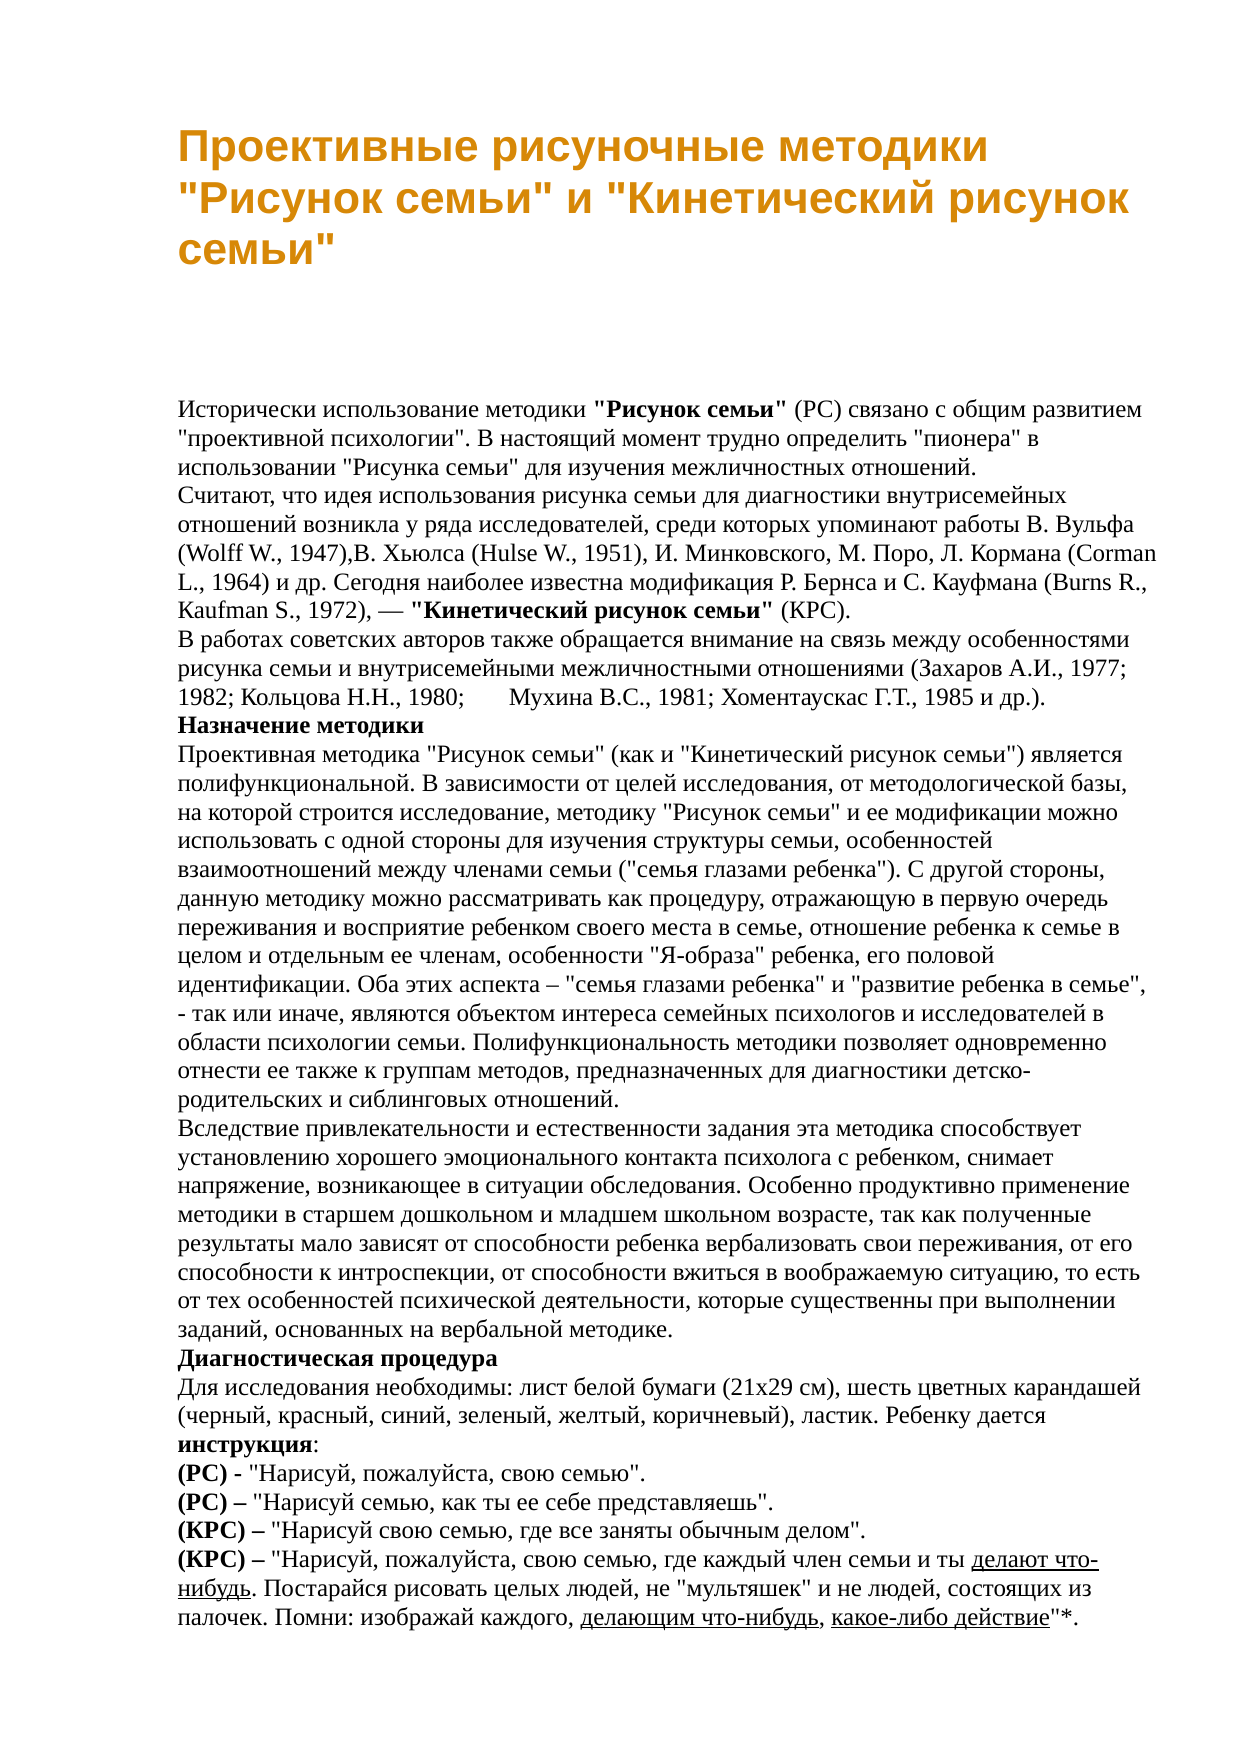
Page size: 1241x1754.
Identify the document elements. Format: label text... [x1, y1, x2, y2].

table_header Проективные рисуночные методики "Рисунок семьи" и "Кинетический рисунок семьи" [176, 118, 1159, 276]
table_header [176, 276, 1159, 303]
table_cell [176, 330, 1159, 378]
table_cell Исторически использование методики "Рисунок семьи" (РС) связано с общим развитием "проективной психологии". В настоящий момент трудно определить "пионера" в использовании "Рисунка семьи" для изучения межличностных отношений. Считают, что идея использования рисунка семьи для диагностики внутрисемейных отношений возникла у ряда исследователей, среди которых упоминают работы В. Вульфа (Wolff W., 1947),В. Хьюлса (Hulse W., 1951), И. Минковского, М. Поро, Л. Кормана (Corman L., 1964) и др. Сегодня наиболее известна модификация Р. Бернса и С. Кауфмана (Burns R., Каufman S., 1972), — "Кинетический рисунок семьи" (КРС). В работах советских авторов также обращается внимание на связь между особенностями рисунка семьи и внутрисемейными межличностными отношениями (Захаров А.И., 1977; 1982; Кольцова Н.Н., 1980; Мухина В.С., 1981; Хоментаускас Г.Т., 1985 и др.). Назначение методики Проективная методика "Рисунок семьи" (как и "Кинетический рисунок семьи") является полифункциональной. В зависимости от целей исследования, от методологической базы, на которой строится исследование, методику "Рисунок семьи" и ее модификации можно использовать с одной стороны для изучения структуры семьи, особенностей взаимоотношений между членами семьи ("семья глазами ребенка"). С другой стороны, данную методику можно рассматривать как процедуру, отражающую в первую очередь переживания и восприятие ребенком своего места в семье, отношение ребенка к семье в целом и отдельным ее членам, особенности "Я-образа" ребенка, его половой идентификации. Оба этих аспекта – "семья глазами ребенка" и "развитие ребенка в семье", - так или иначе, являются объектом интереса семейных психологов и исследователей в области психологии семьи. Полифункциональность методики позволяет одновременно отнести ее также к группам методов, предназначенных для диагностики детско-родительских и сиблинговых отношений. Вследствие привлекательности и естественности задания эта методика способствует установлению хорошего эмоционального контакта психолога с ребенком, снимает напряжение, возникающее в ситуации обследования. Особенно продуктивно применение методики в старшем дошкольном и младшем школьном возрасте, так как полученные результаты мало зависят от способности ребенка вербализовать свои переживания, от его способности к интроспекции, от способности вжиться в воображаемую ситуацию, то есть от тех особенностей психической деятельности, которые существенны при выполнении заданий, основанных на вербальной методике. Диагностическая процедура Для исследования необходимы: лист белой бумаги (21х29 см), шесть цветных карандашей (черный, красный, синий, зеленый, желтый, коричневый), ластик. Ребенку дается инструкция: (РС) - "Нарисуй, пожалуйста, свою семью". (РС) – "Нарисуй семью, как ты ее себе представляешь". (КРС) – "Нарисуй свою семью, где все заняты обычным делом". (КРС) – "Нарисуй, пожалуйста, свою семью, где каждый член семьи и ты делают что-нибудь. Постарайся рисовать целых людей, не "мультяшек" и не людей, состоящих из палочек. Помни: изображай каждого, делающим что-нибудь, какое-либо действие"*. Ни в коем случае нельзя объяснять, что обозначает слово "семья", так как этим искажается сама суть исследования. Если ребенок спрашивает, что ему рисовать, необходимо просто повторить инструкцию. Время выполнения задания не ограничивается (в большинстве случаев оно длится не более 35 мин). При выполнении задания следует отмечать в протоколе: а) последовательность рисования деталей; б) паузы более 15 секунд; в) стирание деталей; г) спонтанные комментарии ребенка; д) эмоциональные реакции и их связь с изображаемым содержанием. После выполнения задания надо стремиться получить максимум информации вербальным путем. Обычно задаются следующие вопросы: Скажи, кто тут нарисован? Где они находятся? Что они делают? Кто это придумал? Им весело или скучно? Почему? Кто из нарисованных людей самый счастливый? Почему? Кто из них самый несчастный? Почему? Последние два вопроса провоцируют ребенка на открытое обсуждение чувств, что не каждый ребенок склонен делать. Поэтому, если ребенок не отвечает на них или отвечает формально, не следует настаивать на эксплицитном ответе. При опросе нужно попытаться выяснить смысл нарисованного ребенком: чувства к отдельным членам семьи; почему ребенок не нарисовал кого-нибудь из членов семьи (если так произошло); что значат для ребенка определенные детали рисунка (птицы, зверушки и т. д.). При этом по возможности следует избегать прямых вопросов, настаивать на ответе, так как это может индуцировать тревогу, защитные реакции. Часто продуктивными оказываются проективные вопросы (например: "Если вместо птички был бы нарисован человек, то кто бы это был?", "Кто бы выиграл в соревнованиях между братом и тобой?", "Кого мама позовет идти с собой?" ит. п.). После опроса можно (но не обязательно) попросить ребенка решить шесть условных ситуаций: три из них должны выявить негативные чувства к членам семьи, три – позитивные. Российский психолог Е.И. Рогов предлагает следующие шесть ситуаций: Представь себе, что ты имеешь два билета в цирк. Кого бы ты позвал идти с собой? Представь, что вся твоя семья идет в гости, но один из вас заболел и должен остаться дома. Кто он? Ты строишь из конструктора дом (вырезаешь бумажное платье для куклы) и тебе не везет. Кого ты позовешь на помощь? Ты имеешь "№" билетов (на один меньше, чем членов семьи) на интересную кинокартину. Кто останется дома? Представь себе, что ты попал на необитаемый остров. С кем бы ты хотел там жить? Ты получил в. подарок интересное лото. Вся семья села играть, но вас одним человеком больше, чем надо. Кто не будет играть? Интерпретация методики "Рисунок семьи" Для интерпретации психологу необходимо располагать объективной информацией: а) о возрасте исследуемого ребенка; б) о составе его семьи, возрасте братьев и сестер; в) если возможно, иметь сведения о поведении ребенка в семье, детском саду или школе. Интерпретацию рисунка условно можно разделить на три части: Анализ структуры "Рисунка семьи"; Интерпретация особенностей графических презентаций членов семьи; Анализ процесса рисования. Анализ структуры "Рисунка семьи" и сравнение состава нарисованной и реальной семьи Ожидается, что ребенок, переживающий эмоциональное благополучие в семье, будет рисовать полную семью. Искажение реального состава семьи всегда заслуживает пристального внимания, так как за этим почти всегда стоят эмоциональный конфликт, недовольство семейной ситуацией. Крайние варианты представляют собой рисунки, в которых: а) вообще не изображены люди; б) изображены только не связанные с семьей люди. Такое защитное избегание задания встречается у детей достаточно редко. За такими реакциями чаще всего кроются: а) травматические переживания, связанные с семьей; б) чувство отверженности, покинутости (поэтому такие рисунки относительно часты у детей, недавно пришедших в интернат из семей); в) аутизм; г) чувство небезопасности, большой уровень тревожности; д) это может быть результатом плохого контакта психолога с ребенком. Однако в практической работе чаще приходится сталкиваться с менее выраженными отступлениями от реального состава семьи. Дети уменьшают состав семьи, "забывая" нарисовать тех членов семьи, которые им менее эмоционально привлекательны, с которыми сложились конфликтные отношения. Не рисуя их, ребенок как бы разряжает неприемлемую эмоциональную атмосферу в семье, избегает негативных эмоций, связанных с определенными людьми. Наиболее часто в рисунке отсутствуют братья или сестры, что связано с наблюдаемыми в семьях ситуациями конкуренции. Ребенок таким способом в символической ситуации "монополизирует" недостающую любовь и внимание родителей. Ответы на вопрос, почему не нарисован тот или иной член семьи, бывают, как правило, защитными: "Не нарисовал потому, что не осталось места"; "Он пошел гулять" и т. д. Но иногда на указанный вопрос дети дают и более эмоционально насыщенные реакции: "Не хотел - он дерется"; "Не хочу, чтобы он с нами жил", и т. п. В некоторых случаях вместо реальных членов семьи ребенок рисует маленьких зверушек, птиц. Психологу всегда следует уточнить, с кем ребенок их идентифицирует (наиболее часто так рисуются братья или сестры, чье влияние в семье ребенок стремится уменьшить). Большой интерес представляют те рисунки, в которых ребенок не рисует себя или вместо семьи рисует только себя. В обоих случаях рисующий не включает себя в состав семьи, что свидетельствует об отсутствии чувства общности с членами семьи. Отсутствие в рисунке "Я" более характерно детям, чувствующим отвержение, неприятие. Презентация в рисунке только "Я" может указывать на различное психическое содержание в зависимости от контекста других характеристик рисунка. Если указанной презентации свойственна и позитивная концентрация на рисовании самого себя (большое количество деталей тела, цветов, декорирование одежды, большая величина фигуры), то это наряду с несформированным чувством общности указывает и на определенную эгоцентричность, истероидные черты характера. Если же рисунку себя характерна маленькая величина, схематичность, если в рисунке другими деталями и цветовой гаммой создан негативный эмоциональный фон, то можно предполагать присутствие чувства отверженности, покинутости, иногда - аутистических тенденций. Информативным является и увеличение состава семьи. Как правило, это связано с неудовлетворенными психологическими потребностями в семье. Примерами могут служить рисунки единственных детей - они относительно чаще включают в рисунок семьи посторонних людей. Выражением потребности в равноправных, кооперативных связях является рисунок ребенка, а котором дополнительно к членам семьи нарисован ребенок того же возраста (двоюродный брат, дочь соседа и т. п.). Презентация более маленьких детей указывает на неудовлетворенные аффилиативные потребности, желание занять охраняющую, родительскую, руководящую позицию по отношению к другим детям (такую же информацию могут дать и дополнительно к членам семьи нарисованные собачки, кошки и т. п.). Дополнительно к родителям (или вместо них) нарисованные, не связанные с семьей взрослые указывают на восприятие неинтегративности семьи, на поиск человека, способного удовлетворить потребность ребенка в близких эмоциональных контактах. В некоторых случаях - на символическое разрушение целостности семьи, месть родителям вследствие ощущения отверженности, ненужности. Интерпретация особенностей графических презентаций членов семьи Анализ особенностей нарисованных фигур. Особенности графических презентаций отдельных членов семьи могут дать информацию большого диапазона: об эмоциональном отношении ребенка к отдельному члену семьи, о том, каким ребенок его воспринимает, об "Я-образе" ребенка, его половой идентификации и т. д. При оценке эмоционального отношения ребенка к членам семьи следует обращать внимание на следующие моменты графических презентаций: 1) количество деталей тела. Присутствуют ли: голова, волосы, уши, глаза, зрачки, ресницы, брови, нос, щеки, рот, шея, плечи, руки, ладони, пальцы, ноги, ступни; 2) декорирование (детали одежды и украшения): шапка, воротник, галстук, банты, карманы, ремень, пуговицы, элементы прически, сложность одежды, украшения, узоры на одежде и т. п.; 3) количество использованных цветов для рисования фигуры. Как правило, хорошие эмоциональные отношения с человеком сопровождаются позитивной концентрацией на его рисовании, что в результате отражается в большем количестве деталей тела, декорировании, использовании разнообразных цветов. И наоборот, негативное отношение к человеку ведет к большей схематичности, неоконченности его графической презентации. Иногда пропуск в рисунке существенных частей тела (головы, рук, ног) может указывать наряду с негативным отношением к нему также на агрессивные побуждения относительно этого человека. О восприятии других членов семьи и "Я-образе" рисующего можно судить на основе сравнения величин фигур, особенностей презентации отдельных частей тела и всей фигуры в целом. Дети, как правило, самыми большими рисуют отца или мать, что соответствует реальности. Однако иногда соотношение величин нарисованных фигур явно не соответствует реальному соотношению величин членов семьи - семилетний ребенок может оказаться выше и шире своих родителей и т. д. Это объясняется тем, что для ребенка (как и для древнего египтянина) величина фигуры является средством, при помощи которого он выражает силу, превосходство, значимость, доминирование. Так, например, в рисунке девочки Н. 6 лет мама нарисована на 1/3 больше отца и вдвое больше других членов семьи. Для этой семьи была характерна большая доминантность, пунитивность матери, которая являлась истинно авторитарным руководителем семьи. Некоторые дети самыми большими или равными по величине с родителями рисуют себя. Как правило, это может быть связано с: а) эгоцентричностью ребенка, б) соревнованием за родительскую любовь с другим родителем, при котором ребенок приравнивает себя родителю противоположного пола, исключая или уменьшая при этом "конкурента". Значительно меньшими, чем других членов семьи, себя рисуют дети, которые: а) чувствуют свою незначительность, ненужность и т. п.; б) требующие опеки, заботы со стороны родителей, занимающие в семье позицию "малыша". Информативным может быть и абсолютная величина фигур. Большие, через весь лист, фигуры рисуют импульсивные, уверенные в себе, склонные к доминированию дети. Очень маленькие фигуры связаны с тревожностью, чувством опасности. При анализе особенностей презентаций членов семьи следует обращать внимание и на рисование отдельных частей тела. Дело в том, что отдельные части тела связаны с определенными сферами активности, являются средствами общения, контроля, передвижения и т. д. Особенности их презентации могут указывать на определенное, с ними связанное, чувственное содержание: Руки являются основными средствами воздействия на мир, физического контроля поведения других людей. Если ребенок рисует себя с поднятыми вверх руками, с длинными пальцами, то это часто связано с его агрессивными желаниями. Иногда такие рисунки рисуют и внешне спокойные, покладистые дети. Можно предполагать, что ребенок чувствует враждебность по отношению к окружающим, но его агрессивные побуждения подавлены. Такое рисование себя также может указывать на стремление ребенка компенсировать свою слабость, желание быть сильным, властвовать над другими. Эта интерпретация более достоверна тогда, когда ребенок в дополнение к "агрессивным" рукам еще рисует и широкие плечи или другие атрибуты, символы "мужественности" и силы. Иногда ребенок рисует всех членов семьи с руками, но "забывает" нарисовать их себе. Если при этом ребенок рисует себя еще и непропорционально маленьким, то это может быть связано с чувством бессилия, собственной незначительности в семье, с ощущением, что окружающие подавляют его активность, чрезмерно его контролируют. Интересны рисунки, в которых один из членов семьи нарисован с длинными руками, большими пальцами. Чаще всего это указывает на восприятие ребенком пунитивности, агрессивности этого члена семьи. То же значение может иметь и презентация члена семьи вообще без рук - таким образом, ребенок символическими средствами ограничивает его активность. Голова - центр локализации "Я", интеллектуальной и перцептивной деятельности; лицо - самая важная часть тела в процессе общения. Уже дети 3 лет в рисунке обязательно рисуют голову, некоторые части тела. Если дети старше пятилетнего возраста (нормального интеллекта) в рисунке пропускают части лица (глаза, рот), это может указывать на серьезные нарушения в сфере общения, отгороженность, аутизм. Если при рисовании других членов семьи пропускает голову, черты лица или штрихует все лицо, то это часто связано с конфликтными отношениями с данным лицом, враждебным отношением к нему. Выражение лиц нарисованных людей также может быть индикатором чувств ребенка к ним. Однако надо иметь в виду, что дети склонны рисовать улыбающихся людей, это своеобразный "штамп" в их рисунках, но это вовсе не означает, что дети так воспринимают окружающих. Для интерпретации рисунка семьи выражения лиц значимы только в тех случаях, когда они отличаются друг от друга. В этом случае можно полагать, что ребенок сознательно или бессознательно использует выражение лица как выразительное средство - это характерно для старших. Например, мальчик Р. 9 лет, последний сын в семье, имеющий в отличие от своих братьев физический дефект, и не такой, как они, успешный в учебе и спорте, в рисунке выразил свое чувство неполноценности, изображая себя значительно меньшим, с опущенными вниз краями губ. Эта графическая презентация "Я" явно отличалась от других членов семьи - больших и улыбающихся. Девочки больше, чем мальчики, уделяют внимание рисованию лица, изображают больше деталей. Они замечают, что их матери много времени уделяют уходу за лицом, косметике и сами постепенно усваивают ценности взрослых женщин. Поэтому концентрация на рисовании лица может указывать на хорошую половую идентификацию девочки. В рисунках мальчиков этот момент может быть связан с озабоченностью своей физической красотой, стремлением компенсировать ее физические недостатки, формированием стереотипов женского поведения. Презентация зубов и выделение рта часты у детей, склонных к оральной агрессии. Если ребенок так рисует не себя, а другого члена семьи, то это часто связано с чувством страха, воспринимаемой враждебностью этого человека к ребенку либо к иным членам семьи. Существует закономерность, что с возрастом детей рисунок человека обогащается все новыми деталями. Дети 3,5 лет в большинстве рисуют "головонога", а 7 лет - презентируют уже богатую схему тела. Каждому возрасту характерны определенные детали, и их пропуск в рисунке, как правило, связан с отрицанием их функций, с конфликтом. Если, скажем, ребенок 7 лет не рисует одной из этих деталей: головы, глаз, носа, рта, рук, туловища, ног, на это надо обратить внимание. У детей старше 5,5-6 лет в рисунках выделяются две разные схемы рисования индивидов разной половой принадлежности. Например, туловище мужчины рисуется овальной формы, женщины - треугольной или половые различия выражаются другими средствами. Если ребенок рисует себя так же, как и другие фигуры того же пола, то можно говорить об адекватной половой идентификации. Аналогичные детали и цвета в презентации двух фигур, например, сына и отца, можно интерпретировать как стремление сына быть похожим на отца, идентификацию с ним, хорошие эмоциональные контакты. Расположение членов семьи указывает на некоторые психологические особенности взаимоотношений в семье. Сплоченность семьи, рисование членов семьи с соединенными руками, объединенность их в общей деятельности являются индикаторами психологического благополучия, восприятия интегративности семьи, включенности в семью. Рисунки с противоположными характеристиками (разобщенностью членов семьи) могут указывать на низкий уровень эмоциональных связей. Осторожности в интерпретации требуют те случаи, когда близкое расположение фигур обусловлено замыслом поместить членов семьи в ограниченное пространство (лодку, маленький домик и т. п.). Тут близкое расположение может, наоборот, говорить о попытке ребенка объединить, сплотить семью (для этой цели ребенок прибегает к внешним обстоятельствам, так как чувствует тщетность такой попытки). Психологически интереснее те рисунки, в которых часть семьи расположена в одной группе, а одно или несколько лиц - отдаленно. Если отдаленно ребенок рисует себя, это указывает на чувство невключенности, отчужденности. В случае отделения другого члена семьи можно предполагать негативное отношение ребенка к нему, иногда судить об угрозе, исходящей от него. Часты случаи, когда такая презентация связана с реальным отчуждением члена семьи, с малой его значимостью для ребенка. Группировка членов семьи в рисунке иногда помогает выделить психологические микроструктуры семьи, коалиции и треугольники типичных взаимоотношений в семье. Как указывалось ранее, мера психологической близости (эмоциональные связи) может выражаться ребенком в рисунке посредством физических расстояний (дистанции) между фигурами. То же значение имеет и отделение членов семьи объектами, деление рисунка на ячейки, по которым распределены члены семьи. Такие презентации указывают на слабость позитивных межперсональных связей между членами семьи. Анализ процесса рисования При анализе процесса рисования следует обращать внимание на: а) последовательность рисования членов семьи; б) последовательность рисования деталей; в) стирание; г) возвращение к уже нарисованным объектам, деталям, фигурам; д) паузы; е) спонтанные комментарии ребенка в процессе рисования. Интерпретация процесса рисования в общем реализует тезис о том, что за динамическими характеристиками рисования кроются изменения мысли, актуализация чувств, напряжения, конфликты, они отражают значимость определенных деталей рисунка ребенку. Интерпретация процесса рисования требует творческого включения всего практического опыта психолога, его интуиции. Несмотря на большой уровень неопределенности, как раз этот уровень анализа часто дает наиболее содержательную, глубокую, значимую информацию. Как при рассказе ребенок начинает с главного, так и в рисунке первым изображает наиболее значимого, главного или наиболее эмоционально близкого человека. Как правило, это тот, кто больше времени бывает с детьми, больше, чем другие уделяет им внимания. То, что часто дети первыми рисуют себя, наверное, связано с их эгоцентризмом как возрастной характеристикой. Примечательны случаи, когда ребенок последней рисует мать. Часто это связано с негативным отношением к ней. Последовательность рисования членов семьи может быть более достоверно интерпретирована в контексте анализа особенностей графической презентации фигур. Если первой нарисованная фигура является самой большой, но нарисована схематично, не декорирована, то такая презентация указывает на воспринимаемую ребенком значимость этого лица, силу, доминирование в семье, но не указывает на положительные чувства ребенка в его отношении. Однако если первая фигура нарисована тщательно, декорирована, то можно думать, что это наиболее любимый член семьи, которого ребенок почитает и на которого хочет быть похож. Как правило, дети, получив задание нарисовать семью, начинают рисовать членов семьи. Некоторые же дети сперва, рисуют различные объекты, линию основания, солнце, мебель и т. д. и лишь в последнюю очередь приступают к изображению людей. Есть основание считать, что такая последовательность выполнения задания является своеобразной защитной реакцией, при помощи которой ребенок отодвигает неприятное ему задание во времени. Чаще всего это наблюдается у детей с неблагополучной семейной ситуацией, но это также может быть последствием плохого контакта ребенка с психологом. Возвращение к рисованию тех же членов семьи, объектов, деталей указывает на их значимость для ребенка. Как непроизвольные движения человека иногда показывают актуальное содержание психики, так возвращение к рисованию тех же элементов рисунка соответствуют движению мысли, отношению ребенка и может указывать на главное, доминирующее переживание, связанное с определенными деталями рисунка. Паузы перед рисованием определенных деталей, членов семьи чаще всего связаны с конфликтным отношением и являются внешним проявлением внутреннего диссонанса мотивов. На бессознательном уровне ребенок как бы решает, рисовать ему или нет человека или деталь, связанные с негативными эмоциями. Стирание нарисованного, перерисованного может быть связано как с негативными эмоциями по отношению к так рисуемому члену семьи, так и с позитивными. Решающее значение имеет конечный результат рисования. Если стирание и перерисовывание не привели к заметно лучшей графической презентации — можно судить о конфликтном отношении ребенка к этому человеку. Спонтанные комментарии часто проясняют смысл рисуемого содержания. Поэтому к ним надо внимательно прислушиваться. Также надо иметь в виду, что кажущиеся иррелевантными комментарии все же являются средством ослабления внутреннего напряжения, и их появление выдает наиболее эмоционально "заряженные" места рисунка. Это может помочь направить и вопросы после рисования, и сам процесс интерпретации. Особенности интерпретации результатов КРС. При обычном задании "нарисуй свою семью" ребенок часто рисует статическую картину, в которой все члены семьи расположены в ряд и повернуты лицом к наблюдателю. Хотя полезная информация и может быть получена, некинетические инструкции обычно приводят к относительно статичным, ригидным рисункам. Подход, использующий кинетические (деятельные) инструкции, то есть просьбу к ребенку представить изображение, где бы фигуры двигались или делали что-нибудь, является более информативным. Несмотря на то, что при интерпретации результатов "Кинетического рисунка семьи" учитываются все вышеперечисленные уровни анализа, интерпретации кинетических рисунков фокусируется на действии или движении, а не на инертных фигурах. Согласно Р. Бернсу и С. Кауфману, авторам данной модификации, действия и объекты, изображенные на рисунке, заключают в себе энергию, созвучную определенным отношениям. "Энергии" или "поля напряжения" могут отражать злобу, зависть, соревнование, стремление к близким контактам и т. д. (Например, игра в мяч говорит о конкуренции, зависти; горящий огонь - о враждебном отношении, злобе). Вот некоторые характеристики КРС и их значение2: Стиль 1. Отделение. Дети пытаются изолировать себя (и свои чувства) от остальных членов семьи через отделение. 2. Подчеркивание. Проведенная внизу страницы линия характерна для детей из неустойчивых семей Действия. 1. Мать: а) Готовка. Это действие матери наиболее часто встречается на КРС и отражает фигуру матери, которая удовлетворяет потребности детей. б) Уборка. Это действие обнаруживается у компульсивных матерей, которые больше озабочены домом" чем людьми в доме. Уборка приравнивается к приемлемому или хорошему поведению. в) Глажка. Обычно обнаруживается у чрезмерно вовлеченных матерей, слишком усиленно пытающихся дать ребенку "тепло". 2. Отцы: а) Домашние дела. Чтение газеты, оплата счетов, игры с детьми являются частыми действиями нормальных отцов. б) Едет на работу или находится на работе. Обычно обнаруживаете у отцов, которых воспринимают как отстраненных от семьи или пребывающих вне ее, а не интегрированных в нее. в) Резание. Такие действия как подстригание газона, рубка деревьев, резание и т.д. обнаруживаются у "жестких" или "кастрирующих" отцов (иногда матерей). 3 Соперничество. Обычно изображается как применение силы или конфликт между членами семьи, то есть как бросание мяча, ножа, самолета и т.п. Выступает у сильно конкурирующих или "ревнивых" детей. Это малая часть обычных "действий", которые часто повторяются в КРС. Для оценки внутрисемейных отношений, воспринимаемых ребенком, можно использовать следующую таблицу3. Симптомокомплексы кинетического рисунка семьи. ________________________ Литература: 1. Общая Психодиагностика/Под ред. А.А. Бодалева, В.В. Столина. – М.: Изд-во МГУ, 1987. С. 206 – 221. 2. Бернс Р.С., Кауфман С.Х. Кинетический рисунок семьи: введение в понимание детей через кинетические рисунки. М.: Смысл, 2000. С. 20 – 21. 3. Фурманов И.А., Аладьин А.А., Фурманова Н.В. психологическая работа с детьми, лишенными родительского попечительства: Книга для психологов. – МН.: "ТЕСЕЙ", 1999. С 157 – 164. [176, 379, 1159, 1632]
table_cell [176, 303, 1159, 330]
